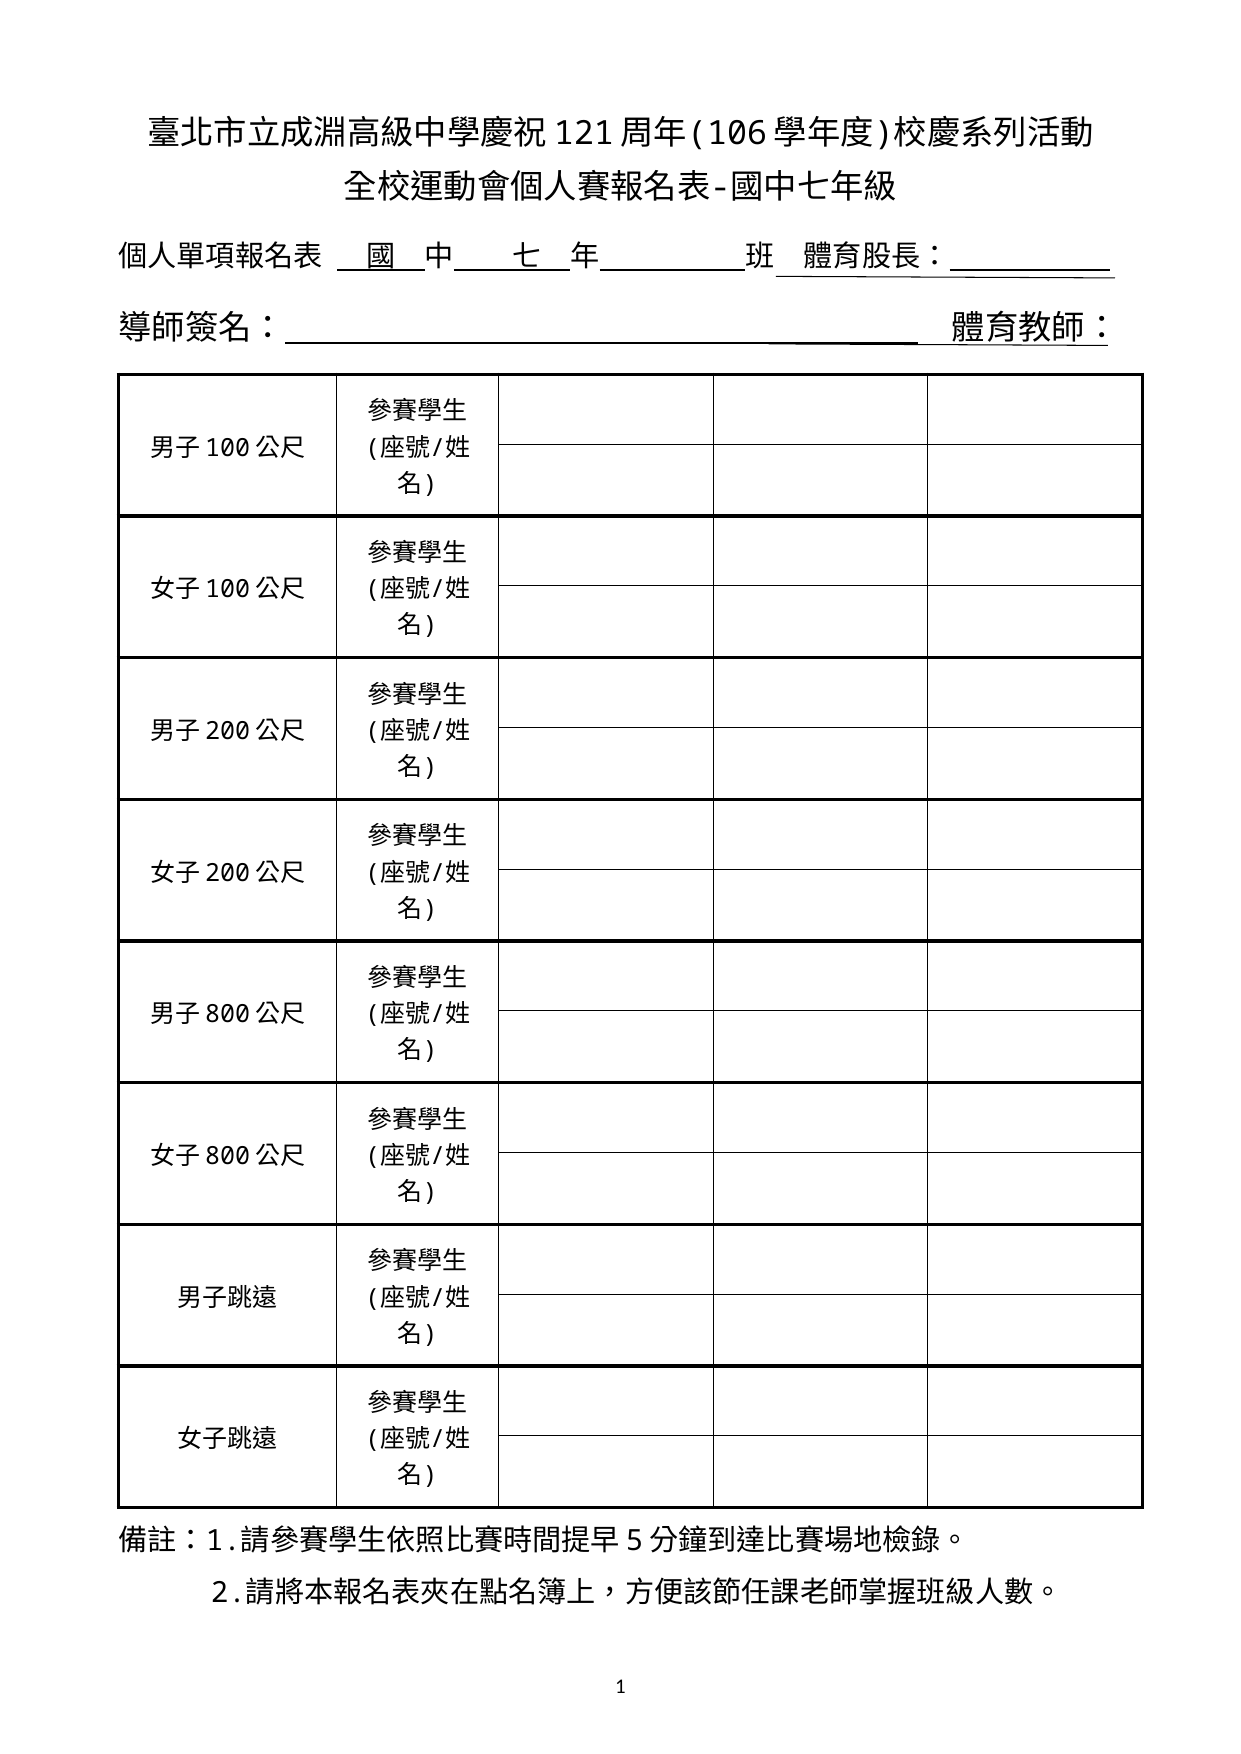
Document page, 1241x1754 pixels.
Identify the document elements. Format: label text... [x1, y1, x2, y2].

table_cell [499, 943, 713, 1010]
table_cell [928, 586, 1141, 656]
table_cell [499, 801, 713, 868]
table_cell [928, 445, 1141, 514]
table_cell [928, 801, 1141, 868]
table_cell [928, 870, 1141, 939]
table_cell [499, 518, 713, 585]
table_cell 參賽學生 (座號/姓名) [337, 801, 498, 939]
table_cell [928, 943, 1141, 1010]
table_cell [928, 659, 1141, 727]
table_cell [928, 1436, 1141, 1506]
table_cell 參賽學生 (座號/姓名) [337, 1226, 498, 1364]
text 全校運動會個人賽報名表-國中七年級 [118, 154, 1122, 208]
table_cell [714, 801, 927, 868]
table_cell [928, 1295, 1141, 1364]
table_cell [928, 728, 1141, 798]
table_cell [714, 870, 927, 939]
table_cell [928, 1084, 1141, 1152]
table_cell [499, 1368, 713, 1435]
table_header 男子100公尺 [120, 376, 336, 514]
table_cell [714, 728, 927, 798]
table_cell [499, 1011, 713, 1081]
table_cell [499, 1153, 713, 1223]
table_cell 參賽學生 (座號/姓名) [337, 659, 498, 798]
table_cell [499, 659, 713, 727]
table_cell [928, 518, 1141, 585]
table_cell 女子200公尺 [120, 801, 336, 939]
text 臺北市立成淵高級中學慶祝121周年(106學年度)校慶系列活動 [118, 100, 1122, 154]
table_cell [499, 1226, 713, 1293]
table_cell 女子100公尺 [120, 518, 336, 656]
text 個人單項報名表 國 中 七 年 班 體育股長： [118, 208, 1122, 281]
table_cell 女子800公尺 [120, 1084, 336, 1223]
table_header [499, 376, 713, 443]
table_cell [714, 445, 927, 514]
table_cell [499, 445, 713, 514]
table_cell [714, 659, 927, 727]
table_cell [714, 1436, 927, 1506]
table_cell 參賽學生 (座號/姓名) [337, 1368, 498, 1506]
table_cell 女子跳遠 [120, 1368, 336, 1506]
text 2.請將本報名表夾在點名簿上，方便該節任課老師掌握班級人數。 [118, 1561, 1122, 1613]
text 導師簽名： 體育教師： [118, 281, 1122, 354]
table_cell 參賽學生 (座號/姓名) [337, 518, 498, 656]
table_cell [714, 518, 927, 585]
text 備註：1.請參賽學生依照比賽時間提早5分鐘到達比賽場地檢錄。 [118, 1509, 1122, 1561]
table_cell 參賽學生 (座號/姓名) [337, 943, 498, 1081]
table_cell [499, 870, 713, 939]
table_cell [714, 1226, 927, 1293]
table_cell [714, 1153, 927, 1223]
table_header [714, 376, 927, 443]
table_cell [499, 1295, 713, 1364]
table_cell [928, 1226, 1141, 1293]
table_cell 男子200公尺 [120, 659, 336, 798]
table_cell [714, 943, 927, 1010]
table_cell [714, 586, 927, 656]
table_header 參賽學生 (座號/姓名) [337, 376, 498, 514]
table_cell [499, 1436, 713, 1506]
table_header [928, 376, 1141, 443]
table_cell [499, 586, 713, 656]
table_cell 男子跳遠 [120, 1226, 336, 1364]
table_cell [499, 1084, 713, 1152]
table_cell [714, 1295, 927, 1364]
table_cell [714, 1368, 927, 1435]
table_cell [714, 1011, 927, 1081]
table_cell [928, 1368, 1141, 1435]
table_cell [928, 1011, 1141, 1081]
table_cell 男子800公尺 [120, 943, 336, 1081]
table_cell [714, 1084, 927, 1152]
table_cell [928, 1153, 1141, 1223]
table_cell [499, 728, 713, 798]
table_cell 參賽學生 (座號/姓名) [337, 1084, 498, 1223]
